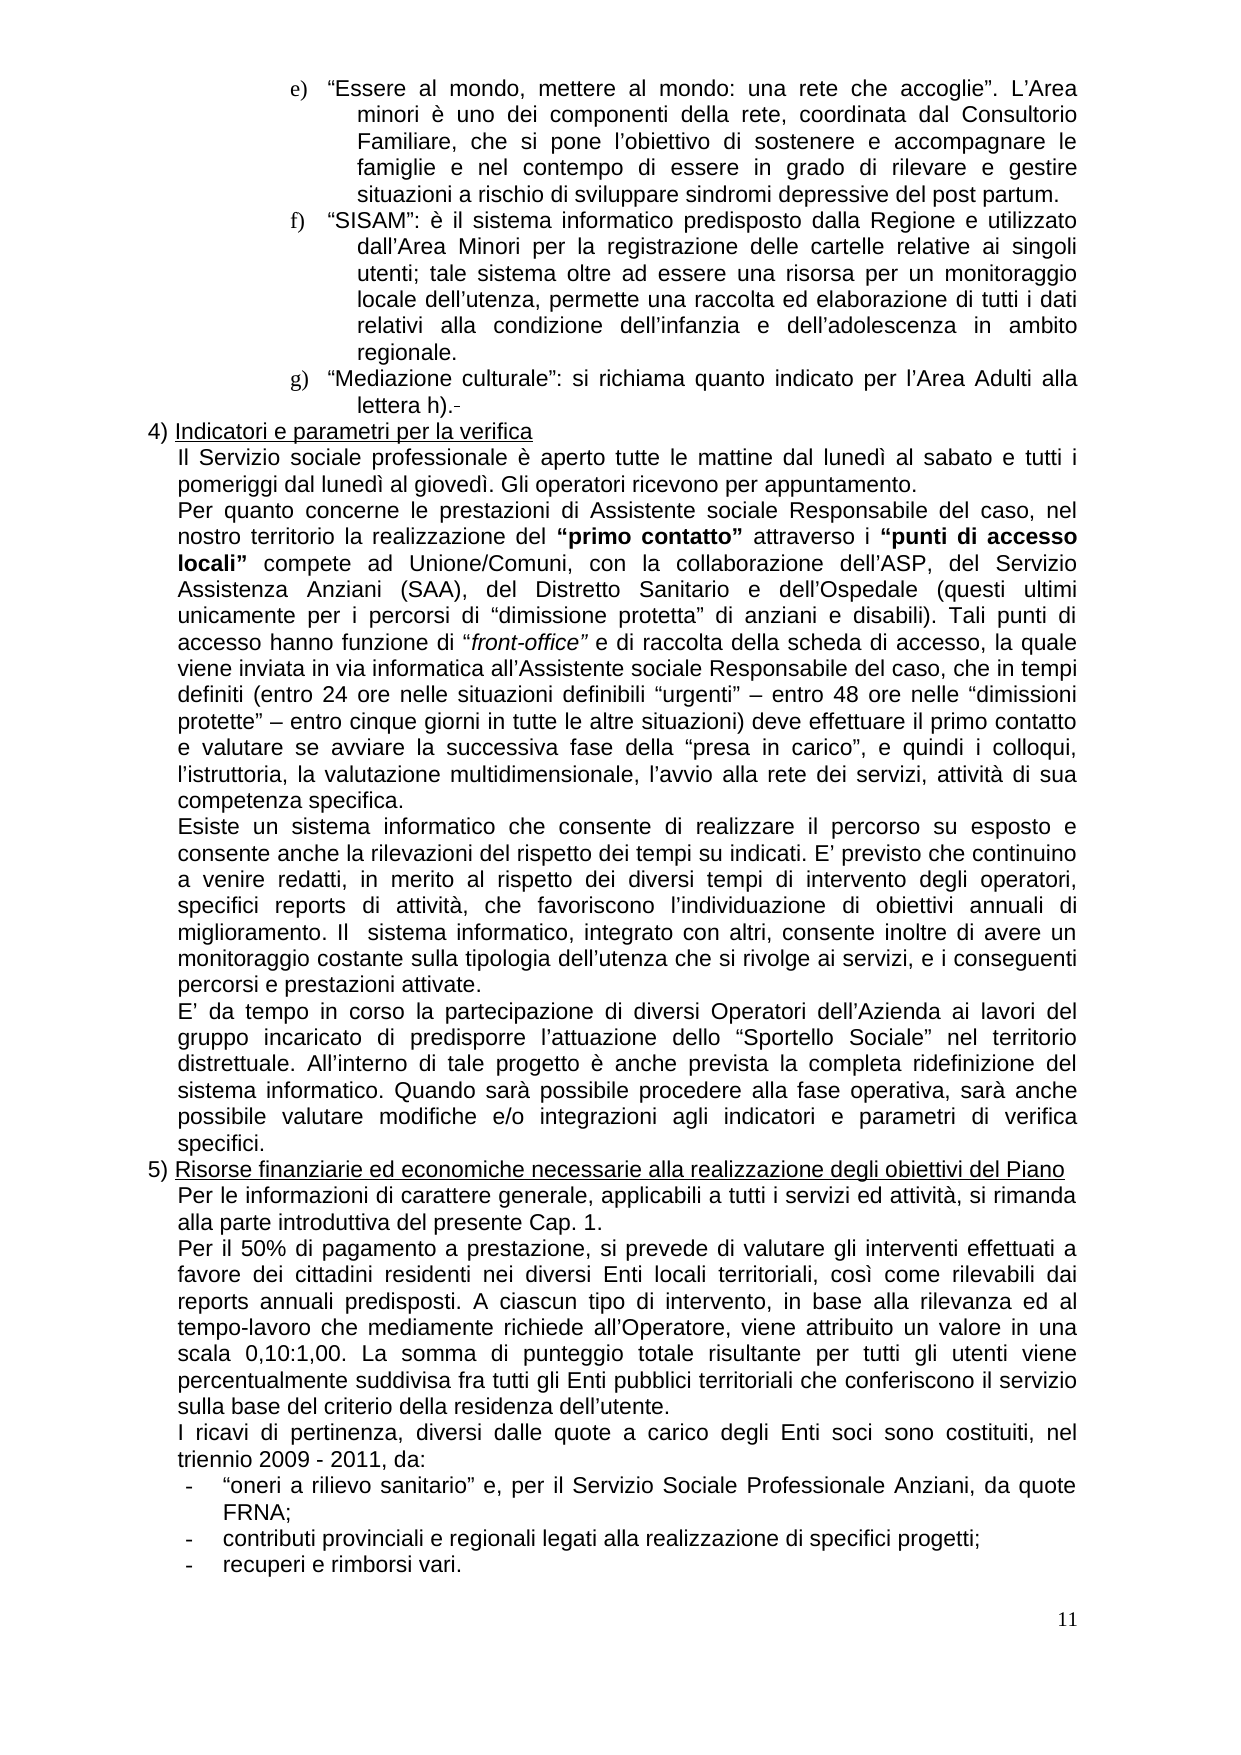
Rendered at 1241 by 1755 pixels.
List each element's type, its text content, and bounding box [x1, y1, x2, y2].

text I ricavi di pertinenza, diversi dalle quote a carico degli Enti soci sono costituiti, nel triennio 2009 - 2011, da: [177, 1419, 1078, 1472]
list contributi provinciali e regionali legati alla realizzazione di specifici progetti; [185, 1525, 1078, 1551]
list “Mediazione culturale”: si richiama quanto indicato per l’Area Adulti alla lettera h). [290, 365, 1078, 418]
text 4) Indicatori e parametri per la verifica [148, 418, 1078, 444]
text Il Servizio sociale professionale è aperto tutte le mattine dal lunedì al sabato e tutti i pomeriggi dal lunedì al giovedì. Gli operatori ricevono per appuntamento. [177, 444, 1078, 497]
list recuperi e rimborsi vari. [185, 1551, 1078, 1578]
text Per le informazioni di carattere generale, applicabili a tutti i servizi ed attività, si rimanda alla parte introduttiva del presente Cap. 1. [177, 1182, 1078, 1235]
text Per il 50% di pagamento a prestazione, si prevede di valutare gli interventi effettuati a favore dei cittadini residenti nei diversi Enti locali territoriali, così come rilevabili dai reports annuali predisposti. A ciascun tipo di intervento, in base alla rilevanza ed al tempo-lavoro che mediamente richiede all’Operatore, viene attribuito un valore in una scala 0,10:1,00. La somma di punteggio totale risultante per tutti gli utenti viene percentualmente suddivisa fra tutti gli Enti pubblici territoriali che conferiscono il servizio sulla base del criterio della residenza dell’utente. [177, 1235, 1078, 1419]
list “Essere al mondo, mettere al mondo: una rete che accoglie”. L’Area minori è uno dei componenti della rete, coordinata dal Consultorio Familiare, che si pone l’obiettivo di sostenere e accompagnare le famiglie e nel contempo di essere in grado di rilevare e gestire situazioni a rischio di sviluppare sindromi depressive del post partum. [290, 75, 1078, 207]
text 5) Risorse finanziarie ed economiche necessarie alla realizzazione degli obiettivi del Piano [148, 1156, 1078, 1182]
text E’ da tempo in corso la partecipazione di diversi Operatori dell’Azienda ai lavori del gruppo incaricato di predisporre l’attuazione dello “Sportello Sociale” nel territorio distrettuale. All’interno di tale progetto è anche prevista la completa ridefinizione del sistema informatico. Quando sarà possibile procedere alla fase operativa, sarà anche possibile valutare modifiche e/o integrazioni agli indicatori e parametri di verifica specifici. [177, 998, 1078, 1156]
list “oneri a rilievo sanitario” e, per il Servizio Sociale Professionale Anziani, da quote FRNA; [185, 1472, 1078, 1525]
text Esiste un sistema informatico che consente di realizzare il percorso su esposto e consente anche la rilevazioni del rispetto dei tempi su indicati. E’ previsto che continuino a venire redatti, in merito al rispetto dei diversi tempi di intervento degli operatori, specifici reports di attività, che favoriscono l’individuazione di obiettivi annuali di miglioramento. Il sistema informatico, integrato con altri, consente inoltre di avere un monitoraggio costante sulla tipologia dell’utenza che si rivolge ai servizi, e i conseguenti percorsi e prestazioni attivate. [177, 813, 1078, 998]
list “SISAM”: è il sistema informatico predisposto dalla Regione e utilizzato dall’Area Minori per la registrazione delle cartelle relative ai singoli utenti; tale sistema oltre ad essere una risorsa per un monitoraggio locale dell’utenza, permette una raccolta ed elaborazione di tutti i dati relativi alla condizione dell’infanzia e dell’adolescenza in ambito regionale. [290, 207, 1078, 365]
text Per quanto concerne le prestazioni di Assistente sociale Responsabile del caso, nel nostro territorio la realizzazione del “primo contatto” attraverso i “punti di accesso locali” compete ad Unione/Comuni, con la collaborazione dell’ASP, del Servizio Assistenza Anziani (SAA), del Distretto Sanitario e dell’Ospedale (questi ultimi unicamente per i percorsi di “dimissione protetta” di anziani e disabili). Tali punti di accesso hanno funzione di “front-office” e di raccolta della scheda di accesso, la quale viene inviata in via informatica all’Assistente sociale Responsabile del caso, che in tempi definiti (entro 24 ore nelle situazioni definibili “urgenti” – entro 48 ore nelle “dimissioni protette” – entro cinque giorni in tutte le altre situazioni) deve effettuare il primo contatto e valutare se avviare la successiva fase della “presa in carico”, e quindi i colloqui, l’istruttoria, la valutazione multidimensionale, l’avvio alla rete dei servizi, attività di sua competenza specifica. [177, 497, 1078, 813]
